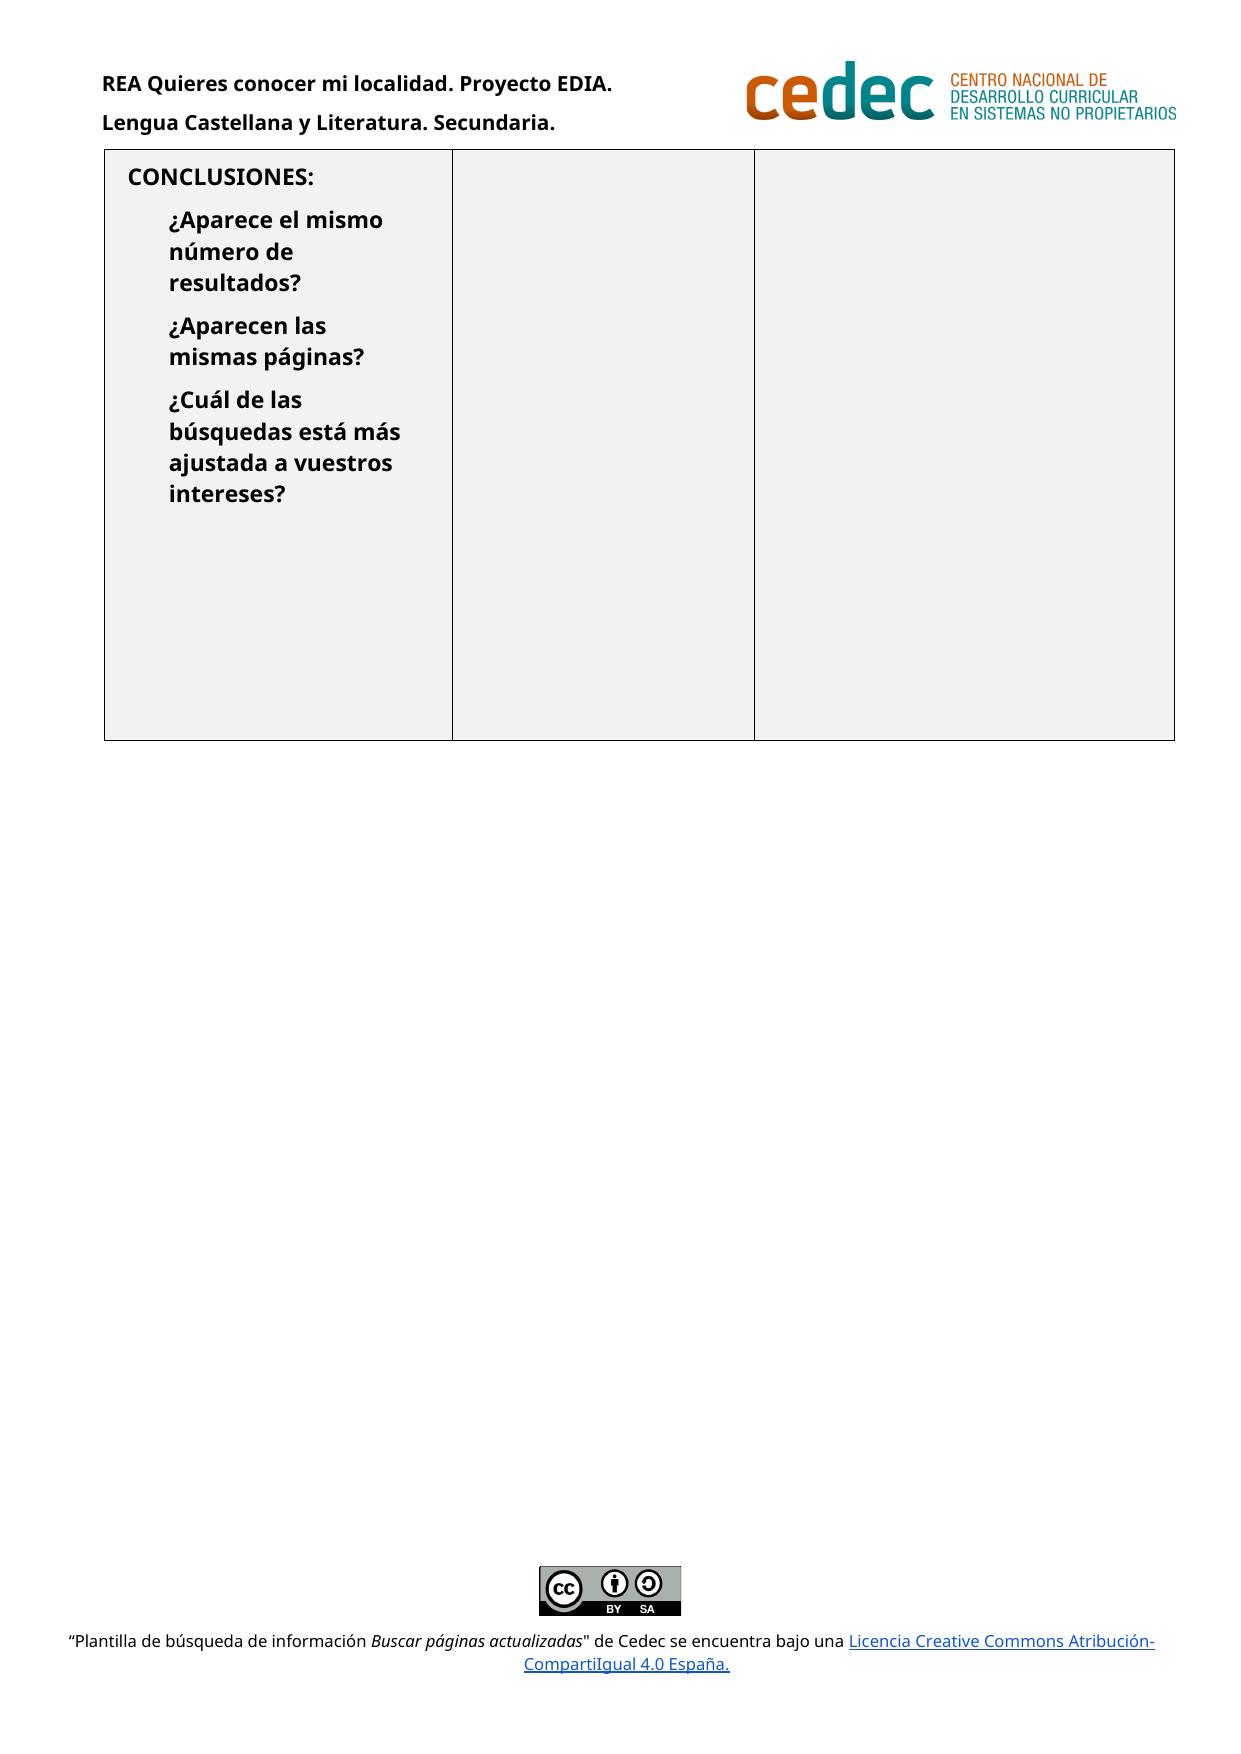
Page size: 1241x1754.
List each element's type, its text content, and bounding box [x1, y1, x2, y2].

table_cell CONCLUSIONES: ¿Aparece el mismo número de resultados? ¿Aparecen las mismas páginas? ¿Cuál de las búsquedas está más ajustada a vuestros intereses? [105, 150, 452, 739]
table_cell [755, 150, 1174, 739]
picture [746, 61, 1176, 120]
table_cell [453, 150, 754, 739]
picture [539, 1566, 682, 1616]
